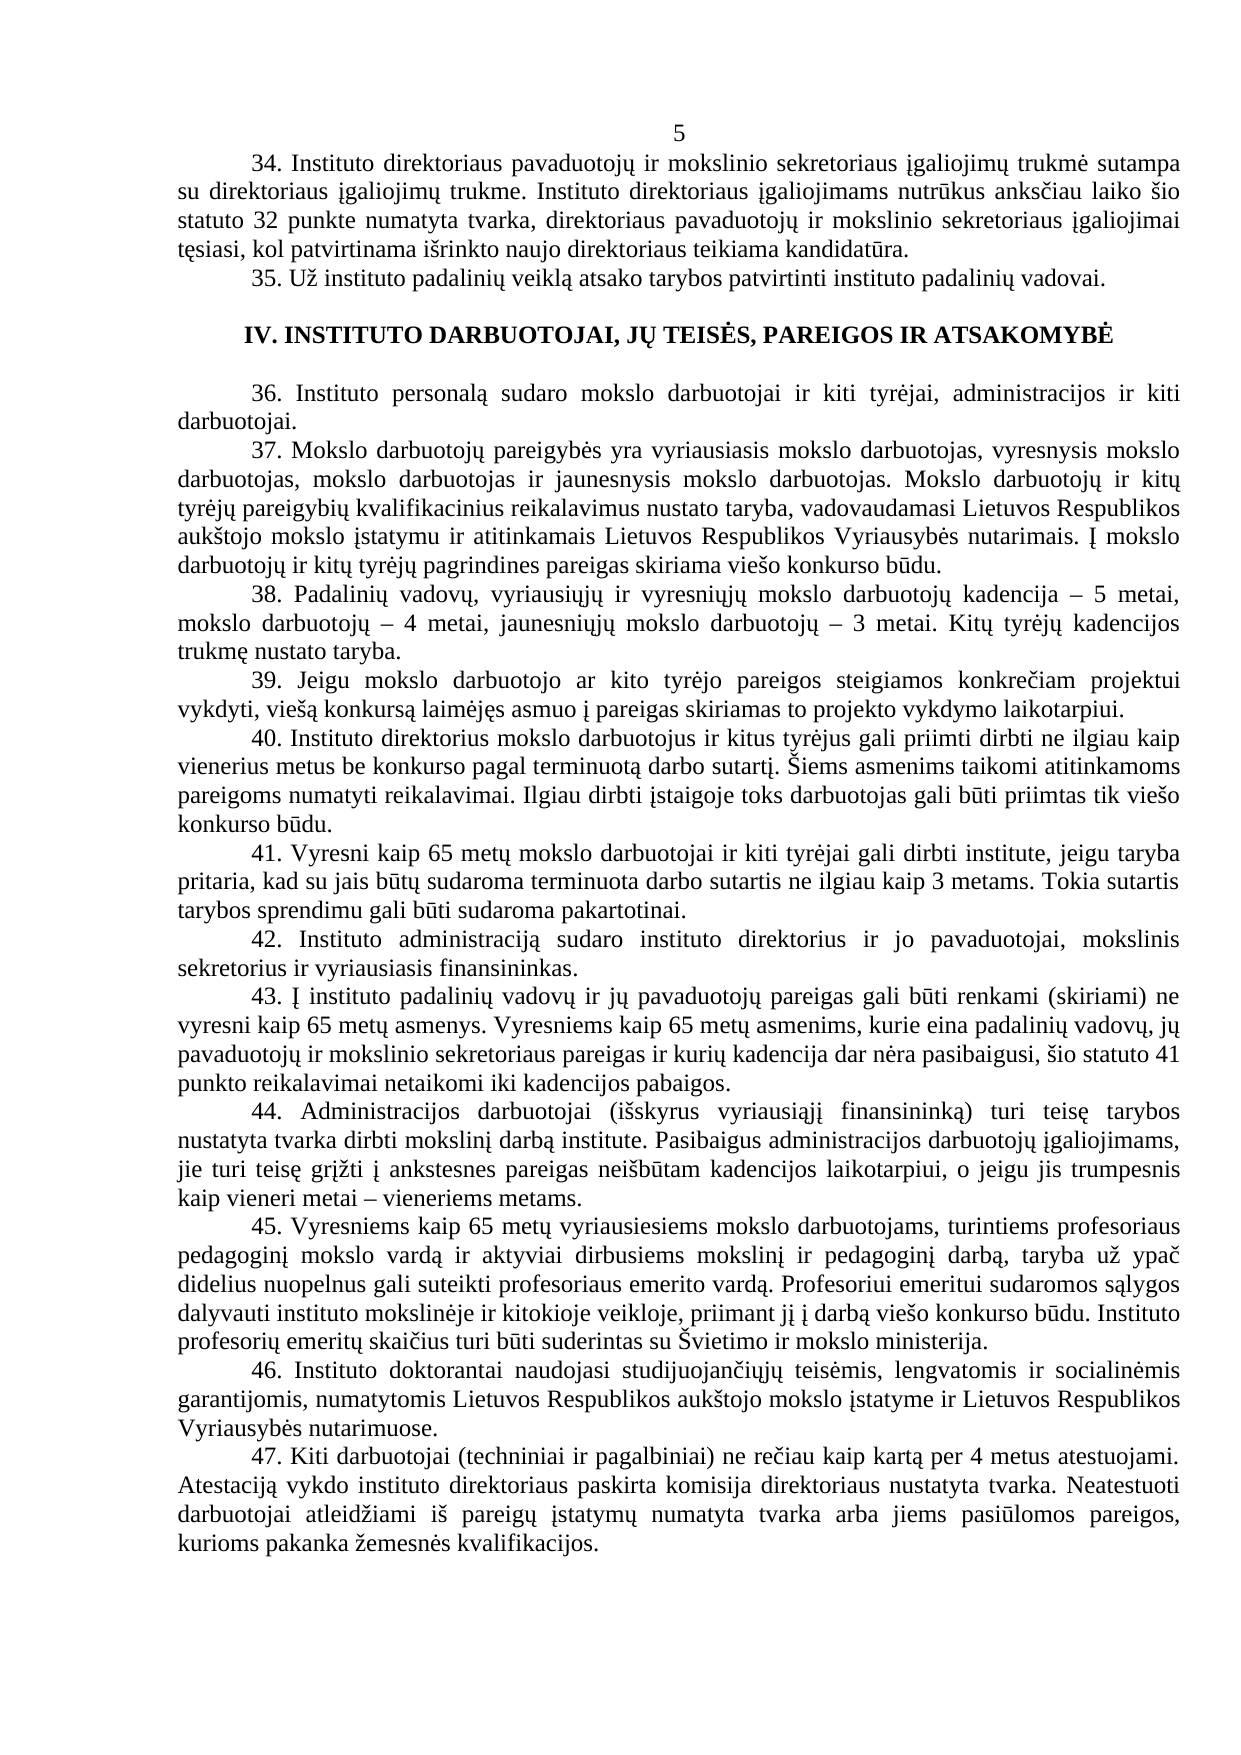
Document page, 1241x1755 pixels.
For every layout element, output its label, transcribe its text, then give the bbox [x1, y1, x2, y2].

text 45. Vyresniems kaip 65 metų vyriausiesiems mokslo darbuotojams, turintiems profesoriaus pedagoginį mokslo vardą ir aktyviai dirbusiems mokslinį ir pedagoginį darbą, taryba už ypač didelius nuopelnus gali suteikti profesoriaus emerito vardą. Profesoriui emeritui sudaromos sąlygos dalyvauti instituto mokslinėje ir kitokioje veikloje, priimant jį į darbą viešo konkurso būdu. Instituto profesorių emeritų skaičius turi būti suderintas su Švietimo ir mokslo ministerija. [177, 1211, 1181, 1355]
text 39. Jeigu mokslo darbuotojo ar kito tyrėjo pareigos steigiamos konkrečiam projektui vykdyti, viešą konkursą laimėjęs asmuo į pareigas skiriamas to projekto vykdymo laikotarpiui. [177, 665, 1181, 723]
text 47. Kiti darbuotojai (techniniai ir pagalbiniai) ne rečiau kaip kartą per 4 metus atestuojami. Atestaciją vykdo instituto direktoriaus paskirta komisija direktoriaus nustatyta tvarka. Neatestuoti darbuotojai atleidžiami iš pareigų įstatymų numatyta tvarka arba jiems pasiūlomos pareigos, kurioms pakanka žemesnės kvalifikacijos. [177, 1441, 1181, 1556]
text IV. INSTITUTO DARBUOTOJAI, JŲ TEISĖS, PAREIGOS IR ATSAKOMYBĖ [177, 320, 1181, 349]
text 41. Vyresni kaip 65 metų mokslo darbuotojai ir kiti tyrėjai gali dirbti institute, jeigu taryba pritaria, kad su jais būtų sudaroma terminuota darbo sutartis ne ilgiau kaip 3 metams. Tokia sutartis tarybos sprendimu gali būti sudaroma pakartotinai. [177, 838, 1181, 924]
text 35. Už instituto padalinių veiklą atsako tarybos patvirtinti instituto padalinių vadovai. [177, 263, 1181, 291]
text 40. Instituto direktorius mokslo darbuotojus ir kitus tyrėjus gali priimti dirbti ne ilgiau kaip vienerius metus be konkurso pagal terminuotą darbo sutartį. Šiems asmenims taikomi atitinkamoms pareigoms numatyti reikalavimai. Ilgiau dirbti įstaigoje toks darbuotojas gali būti priimtas tik viešo konkurso būdu. [177, 723, 1181, 838]
text 38. Padalinių vadovų, vyriausiųjų ir vyresniųjų mokslo darbuotojų kadencija – 5 metai, mokslo darbuotojų – 4 metai, jaunesniųjų mokslo darbuotojų – 3 metai. Kitų tyrėjų kadencijos trukmę nustato taryba. [177, 579, 1181, 665]
text 43. Į instituto padalinių vadovų ir jų pavaduotojų pareigas gali būti renkami (skiriami) ne vyresni kaip 65 metų asmenys. Vyresniems kaip 65 metų asmenims, kurie eina padalinių vadovų, jų pavaduotojų ir mokslinio sekretoriaus pareigas ir kurių kadencija dar nėra pasibaigusi, šio statuto 41 punkto reikalavimai netaikomi iki kadencijos pabaigos. [177, 981, 1181, 1096]
text 44. Administracijos darbuotojai (išskyrus vyriausiąjį finansininką) turi teisę tarybos nustatyta tvarka dirbti mokslinį darbą institute. Pasibaigus administracijos darbuotojų įgaliojimams, jie turi teisę grįžti į ankstesnes pareigas neišbūtam kadencijos laikotarpiui, o jeigu jis trumpesnis kaip vieneri metai – vieneriems metams. [177, 1096, 1181, 1211]
text 37. Mokslo darbuotojų pareigybės yra vyriausiasis mokslo darbuotojas, vyresnysis mokslo darbuotojas, mokslo darbuotojas ir jaunesnysis mokslo darbuotojas. Mokslo darbuotojų ir kitų tyrėjų pareigybių kvalifikacinius reikalavimus nustato taryba, vadovaudamasi Lietuvos Respublikos aukštojo mokslo įstatymu ir atitinkamais Lietuvos Respublikos Vyriausybės nutarimais. Į mokslo darbuotojų ir kitų tyrėjų pagrindines pareigas skiriama viešo konkurso būdu. [177, 435, 1181, 579]
text 36. Instituto personalą sudaro mokslo darbuotojai ir kiti tyrėjai, administracijos ir kiti darbuotojai. [177, 378, 1181, 435]
text 42. Instituto administraciją sudaro instituto direktorius ir jo pavaduotojai, mokslinis sekretorius ir vyriausiasis finansininkas. [177, 924, 1181, 981]
text 46. Instituto doktorantai naudojasi studijuojančiųjų teisėmis, lengvatomis ir socialinėmis garantijomis, numatytomis Lietuvos Respublikos aukštojo mokslo įstatyme ir Lietuvos Respublikos Vyriausybės nutarimuose. [177, 1355, 1181, 1441]
text 34. Instituto direktoriaus pavaduotojų ir mokslinio sekretoriaus įgaliojimų trukmė sutampa su direktoriaus įgaliojimų trukme. Instituto direktoriaus įgaliojimams nutrūkus anksčiau laiko šio statuto 32 punkte numatyta tvarka, direktoriaus pavaduotojų ir mokslinio sekretoriaus įgaliojimai tęsiasi, kol patvirtinama išrinkto naujo direktoriaus teikiama kandidatūra. [177, 148, 1181, 263]
